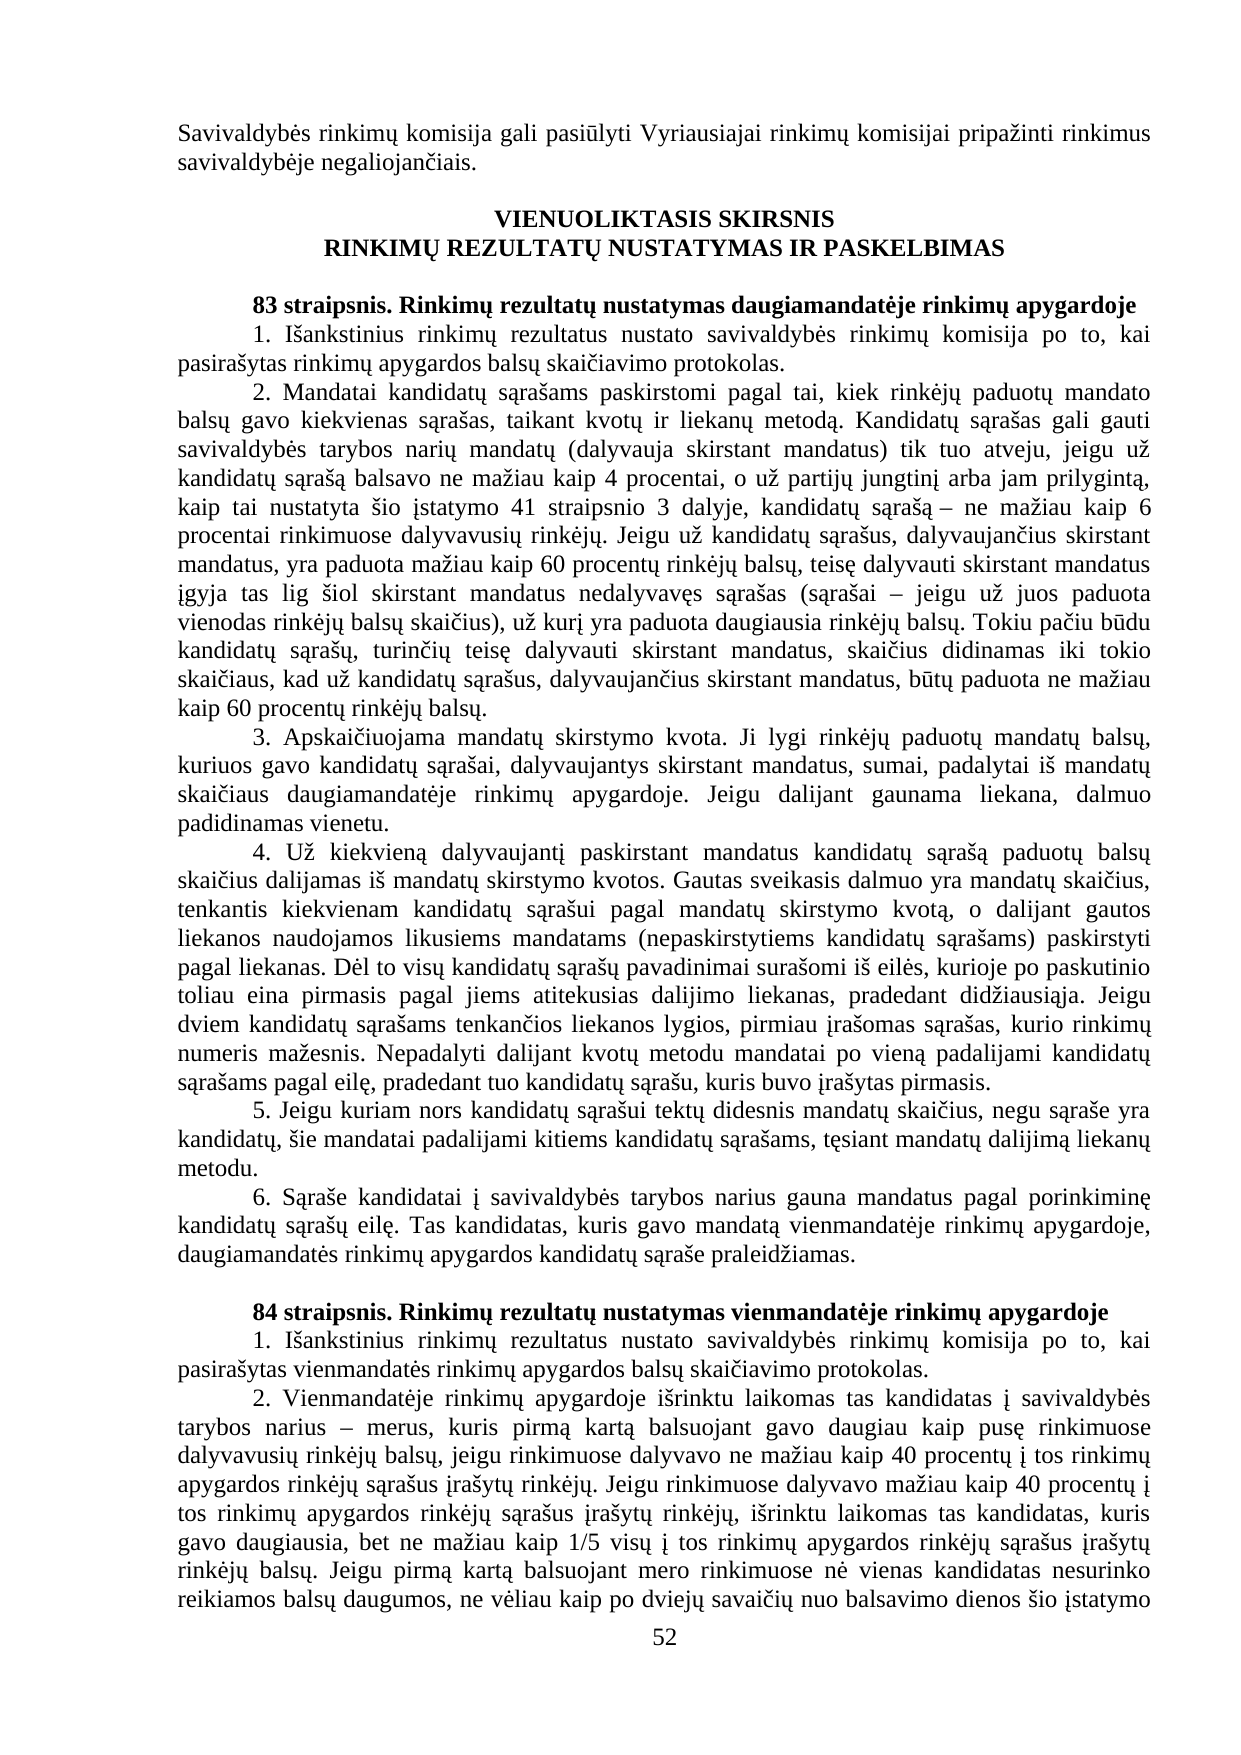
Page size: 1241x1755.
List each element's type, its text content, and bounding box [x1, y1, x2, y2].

text RINKIMŲ REZULTATŲ NUSTATYMAS IR PASKELBIMAS [177, 233, 1152, 262]
text 6. Sąraše kandidatai į savivaldybės tarybos narius gauna mandatus pagal porinkiminę kandidatų sąrašų eilę. Tas kandidatas, kuris gavo mandatą vienmandatėje rinkimų apygardoje, daugiamandatės rinkimų apygardos kandidatų sąraše praleidžiamas. [177, 1182, 1152, 1268]
text 4. Už kiekvieną dalyvaujantį paskirstant mandatus kandidatų sąrašą paduotų balsų skaičius dalijamas iš mandatų skirstymo kvotos. Gautas sveikasis dalmuo yra mandatų skaičius, tenkantis kiekvienam kandidatų sąrašui pagal mandatų skirstymo kvotą, o dalijant gautos liekanos naudojamos likusiems mandatams (nepaskirstytiems kandidatų sąrašams) paskirstyti pagal liekanas. Dėl to visų kandidatų sąrašų pavadinimai surašomi iš eilės, kurioje po paskutinio toliau eina pirmasis pagal jiems atitekusias dalijimo liekanas, pradedant didžiausiąja. Jeigu dviem kandidatų sąrašams tenkančios liekanos lygios, pirmiau įrašomas sąrašas, kurio rinkimų numeris mažesnis. Nepadalyti dalijant kvotų metodu mandatai po vieną padalijami kandidatų sąrašams pagal eilę, pradedant tuo kandidatų sąrašu, kuris buvo įrašytas pirmasis. [177, 837, 1152, 1096]
text 1. Išankstinius rinkimų rezultatus nustato savivaldybės rinkimų komisija po to, kai pasirašytas vienmandatės rinkimų apygardos balsų skaičiavimo protokolas. [177, 1326, 1152, 1383]
text 2. Mandatai kandidatų sąrašams paskirstomi pagal tai, kiek rinkėjų paduotų mandato balsų gavo kiekvienas sąrašas, taikant kvotų ir liekanų metodą. Kandidatų sąrašas gali gauti savivaldybės tarybos narių mandatų (dalyvauja skirstant mandatus) tik tuo atveju, jeigu už kandidatų sąrašą balsavo ne mažiau kaip 4 procentai, o už partijų jungtinį arba jam prilygintą, kaip tai nustatyta šio įstatymo 41 straipsnio 3 dalyje, kandidatų sąrašą – ne mažiau kaip 6 procentai rinkimuose dalyvavusių rinkėjų. Jeigu už kandidatų sąrašus, dalyvaujančius skirstant mandatus, yra paduota mažiau kaip 60 procentų rinkėjų balsų, teisę dalyvauti skirstant mandatus įgyja tas lig šiol skirstant mandatus nedalyvavęs sąrašas (sąrašai – jeigu už juos paduota vienodas rinkėjų balsų skaičius), už kurį yra paduota daugiausia rinkėjų balsų. Tokiu pačiu būdu kandidatų sąrašų, turinčių teisę dalyvauti skirstant mandatus, skaičius didinamas iki tokio skaičiaus, kad už kandidatų sąrašus, dalyvaujančius skirstant mandatus, būtų paduota ne mažiau kaip 60 procentų rinkėjų balsų. [177, 377, 1152, 722]
text 83 straipsnis. Rinkimų rezultatų nustatymas daugiamandatėje rinkimų apygardoje [252, 291, 1152, 319]
text Savivaldybės rinkimų komisija gali pasiūlyti Vyriausiajai rinkimų komisijai pripažinti rinkimus savivaldybėje negaliojančiais. [177, 118, 1152, 176]
text 2. Vienmandatėje rinkimų apygardoje išrinktu laikomas tas kandidatas į savivaldybės tarybos narius – merus, kuris pirmą kartą balsuojant gavo daugiau kaip pusę rinkimuose dalyvavusių rinkėjų balsų, jeigu rinkimuose dalyvavo ne mažiau kaip 40 procentų į tos rinkimų apygardos rinkėjų sąrašus įrašytų rinkėjų. Jeigu rinkimuose dalyvavo mažiau kaip 40 procentų į tos rinkimų apygardos rinkėjų sąrašus įrašytų rinkėjų, išrinktu laikomas tas kandidatas, kuris gavo daugiausia, bet ne mažiau kaip 1/5 visų į tos rinkimų apygardos rinkėjų sąrašus įrašytų rinkėjų balsų. Jeigu pirmą kartą balsuojant mero rinkimuose nė vienas kandidatas nesurinko reikiamos balsų daugumos, ne vėliau kaip po dviejų savaičių nuo balsavimo dienos šio įstatymo [177, 1383, 1152, 1613]
text 5. Jeigu kuriam nors kandidatų sąrašui tektų didesnis mandatų skaičius, negu sąraše yra kandidatų, šie mandatai padalijami kitiems kandidatų sąrašams, tęsiant mandatų dalijimą liekanų metodu. [177, 1096, 1152, 1182]
text 1. Išankstinius rinkimų rezultatus nustato savivaldybės rinkimų komisija po to, kai pasirašytas rinkimų apygardos balsų skaičiavimo protokolas. [177, 319, 1152, 377]
text 84 straipsnis. Rinkimų rezultatų nustatymas vienmandatėje rinkimų apygardoje [252, 1297, 1152, 1326]
text VIENUOLIKTASIS SKIRSNIS [177, 204, 1152, 233]
text 3. Apskaičiuojama mandatų skirstymo kvota. Ji lygi rinkėjų paduotų mandatų balsų, kuriuos gavo kandidatų sąrašai, dalyvaujantys skirstant mandatus, sumai, padalytai iš mandatų skaičiaus daugiamandatėje rinkimų apygardoje. Jeigu dalijant gaunama liekana, dalmuo padidinamas vienetu. [177, 722, 1152, 837]
